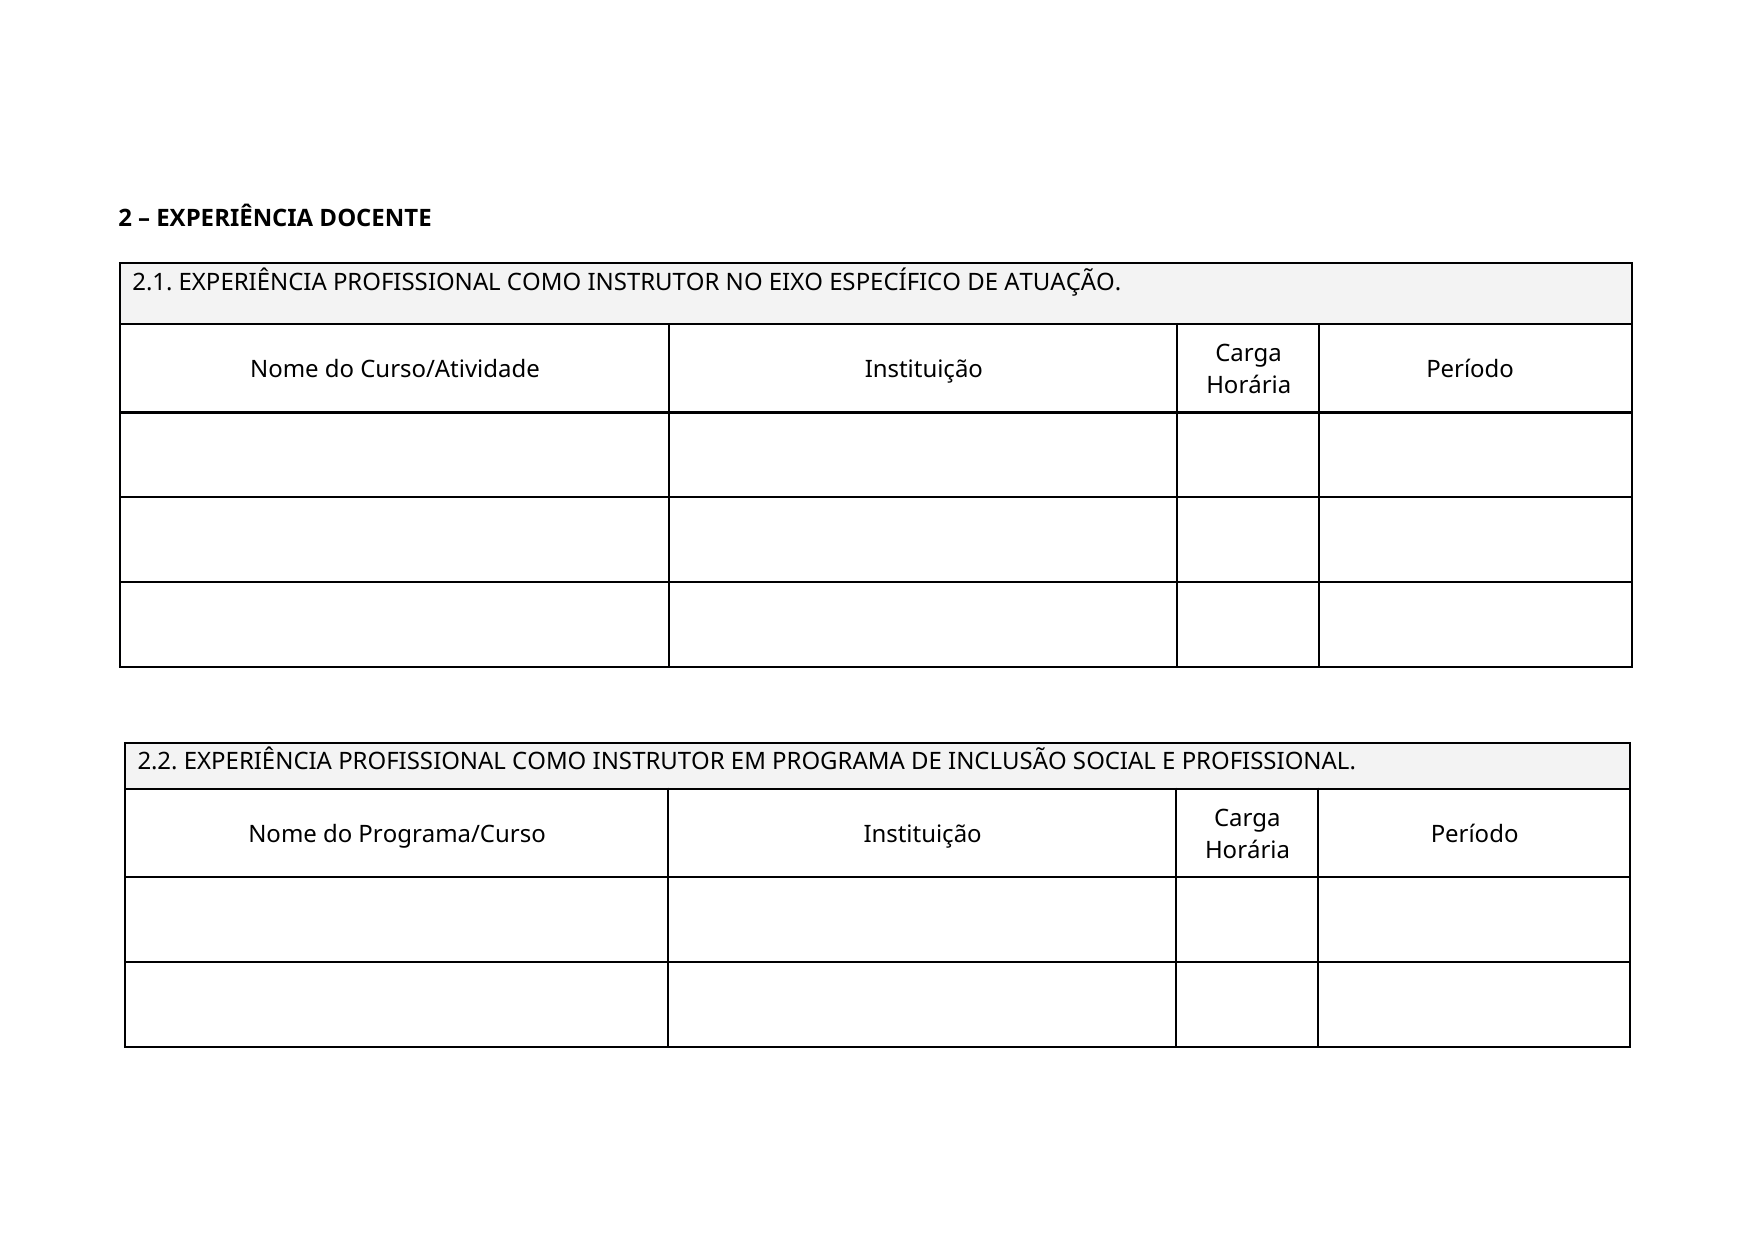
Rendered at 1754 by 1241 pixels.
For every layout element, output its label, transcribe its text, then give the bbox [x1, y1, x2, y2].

text 2 – EXPERIÊNCIA DOCENTE [118, 201, 1636, 233]
table_cell [1177, 963, 1317, 1046]
table_cell [669, 963, 1175, 1046]
table_cell Instituição [670, 325, 1176, 411]
table_cell [1320, 583, 1631, 666]
table_cell Nome do Curso/Atividade [121, 325, 668, 411]
table_cell [670, 498, 1176, 581]
table_cell [669, 878, 1175, 961]
table_cell [1320, 498, 1631, 581]
table_cell Carga Horária [1178, 325, 1318, 411]
table_cell Período [1319, 790, 1629, 876]
table_cell [1319, 878, 1629, 961]
table_header 2.2. EXPERIÊNCIA PROFISSIONAL COMO INSTRUTOR EM PROGRAMA DE INCLUSÃO SOCIAL E PROFISSIONAL. [126, 744, 1629, 788]
table_cell [1178, 414, 1318, 496]
table_cell [126, 878, 667, 961]
table_cell [1178, 498, 1318, 581]
table_cell [121, 583, 668, 666]
table_cell Carga Horária [1177, 790, 1317, 876]
table_cell [121, 498, 668, 581]
table_cell Nome do Programa/Curso [126, 790, 667, 876]
table_cell [1177, 878, 1317, 961]
table_cell Instituição [669, 790, 1175, 876]
table_cell [1320, 414, 1631, 496]
table_cell [126, 963, 667, 1046]
table_cell [670, 583, 1176, 666]
table_cell [670, 414, 1176, 496]
table_cell Período [1320, 325, 1631, 411]
table_cell [121, 414, 668, 496]
table_header 2.1. EXPERIÊNCIA PROFISSIONAL COMO INSTRUTOR NO EIXO ESPECÍFICO DE ATUAÇÃO. [121, 264, 1631, 323]
table_cell [1319, 963, 1629, 1046]
table_cell [1178, 583, 1318, 666]
